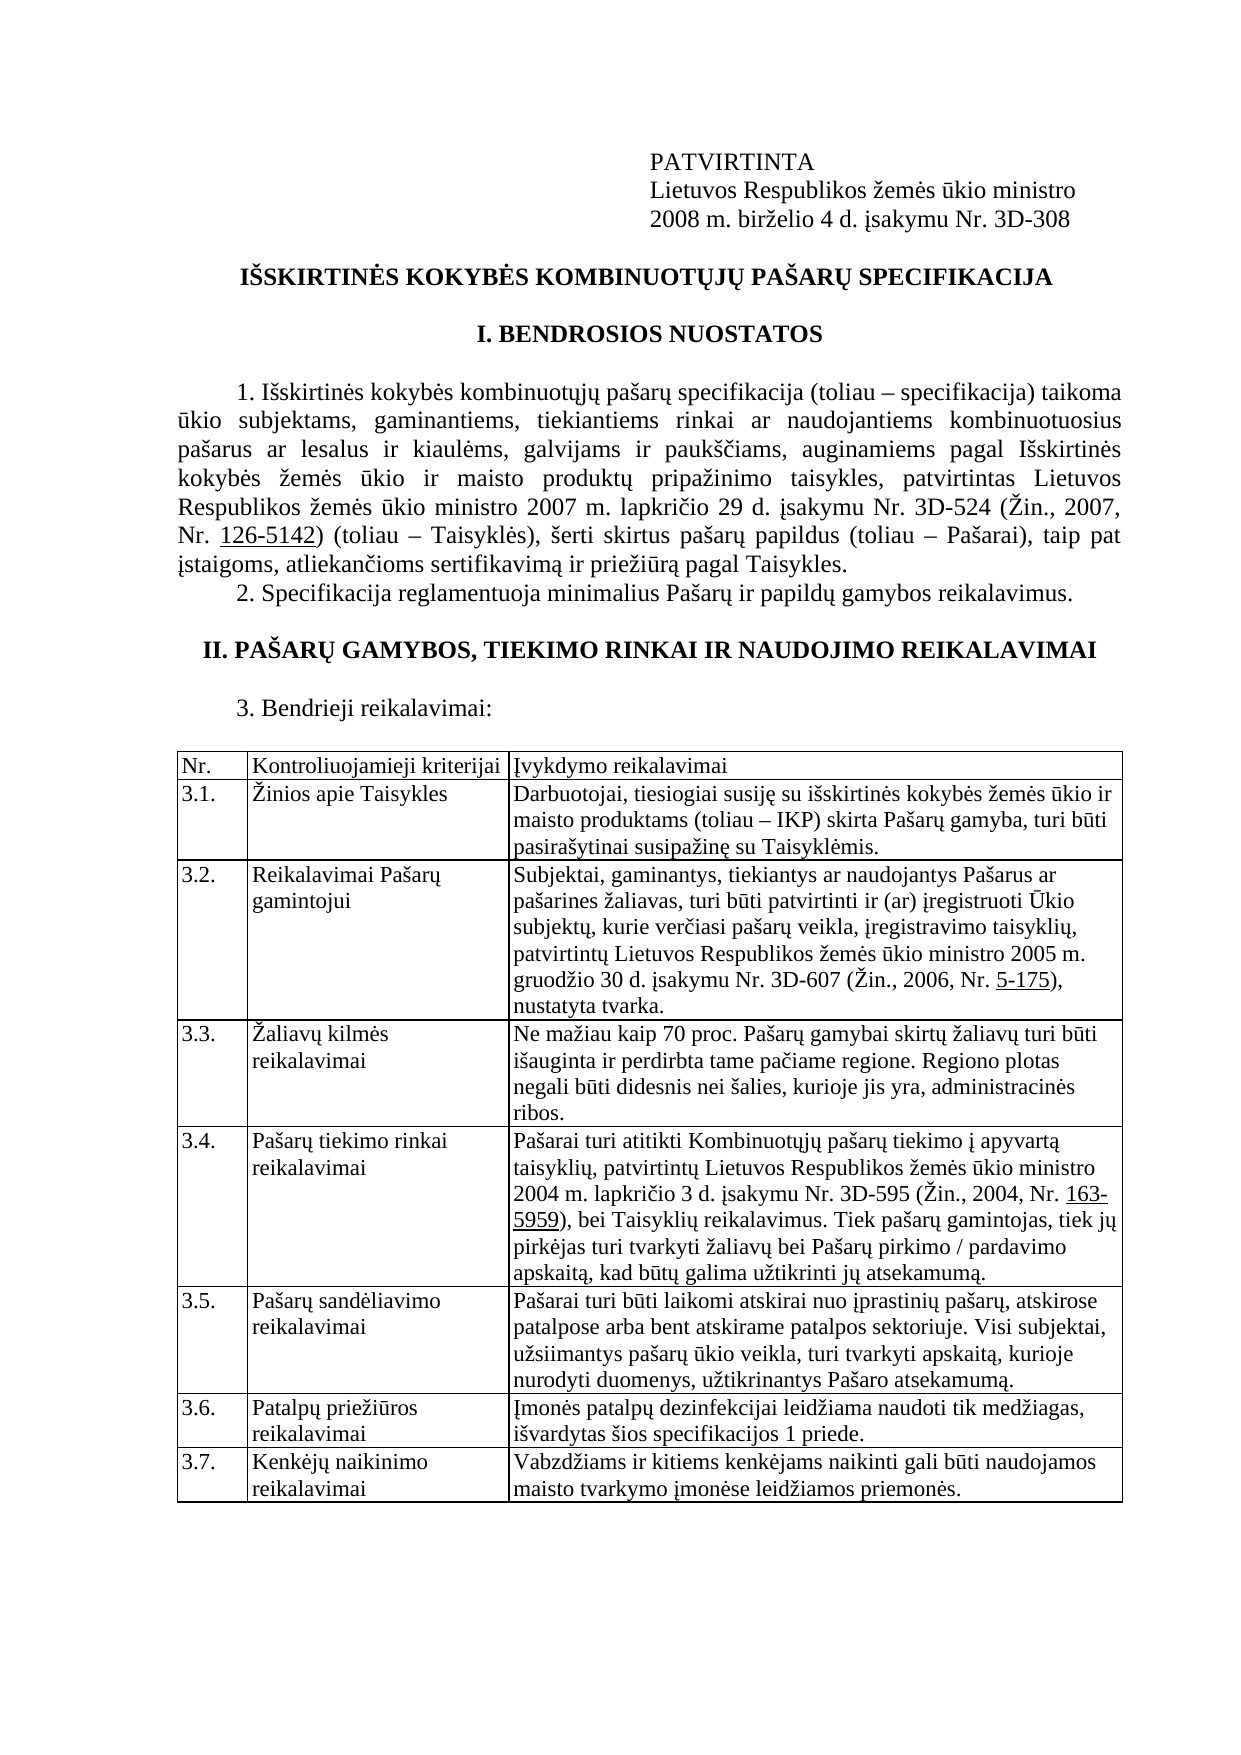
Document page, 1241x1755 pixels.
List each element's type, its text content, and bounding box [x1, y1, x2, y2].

text 1. Išskirtinės kokybės kombinuotųjų pašarų specifikacija (toliau – specifikacija) taikoma ūkio subjektams, gaminantiems, tiekiantiems rinkai ar naudojantiems kombinuotuosius pašarus ar lesalus ir kiaulėms, galvijams ir paukščiams, auginamiems pagal Išskirtinės kokybės žemės ūkio ir maisto produktų pripažinimo taisykles, patvirtintas Lietuvos Respublikos žemės ūkio ministro 2007 m. lapkričio 29 d. įsakymu Nr. 3D-524 (Žin., 2007, Nr. 126-5142) (toliau – Taisyklės), šerti skirtus pašarų papildus (toliau – Pašarai), taip pat įstaigoms, atliekančioms sertifikavimą ir priežiūrą pagal Taisykles. [177, 377, 1122, 578]
text 3. Bendrieji reikalavimai: [177, 693, 1122, 722]
table_cell 3.5. [178, 1287, 247, 1392]
table_cell Pašarų sandėliavimo reikalavimai [248, 1287, 508, 1392]
table_cell 3.1. [178, 780, 247, 859]
table_cell Žinios apie Taisykles [248, 780, 508, 859]
table_cell Pašarų tiekimo rinkai reikalavimai [248, 1127, 508, 1286]
text I. BENDROSIOS NUOSTATOS [177, 319, 1122, 348]
table_cell 3.4. [178, 1127, 247, 1286]
table_header Nr. [243, 752, 247, 778]
text IŠSKIRTINĖS KOKYBĖS KOMBINUOTŲJŲ PAŠARŲ SPECIFIKACIJA [177, 262, 1122, 291]
table_cell Žaliavų kilmės reikalavimai [248, 1021, 508, 1126]
table_cell 3.2. [178, 861, 247, 1019]
text PATVIRTINTA [649, 147, 1122, 176]
text II. PAŠARŲ GAMYBOS, TIEKIMO RINKAI IR NAUDOJIMO REIKALAVIMAI [177, 636, 1122, 664]
table_cell 3.3. [178, 1021, 247, 1126]
text 2. Specifikacija reglamentuoja minimalius Pašarų ir papildų gamybos reikalavimus. [177, 578, 1122, 607]
table_cell Reikalavimai Pašarų gamintojui [248, 861, 508, 1019]
table_cell 3.7. [178, 1448, 247, 1501]
table_cell 3.6. [178, 1394, 247, 1447]
text Lietuvos Respublikos žemės ūkio ministro 2008 m. birželio 4 d. įsakymu Nr. 3D-308 [649, 176, 1122, 233]
